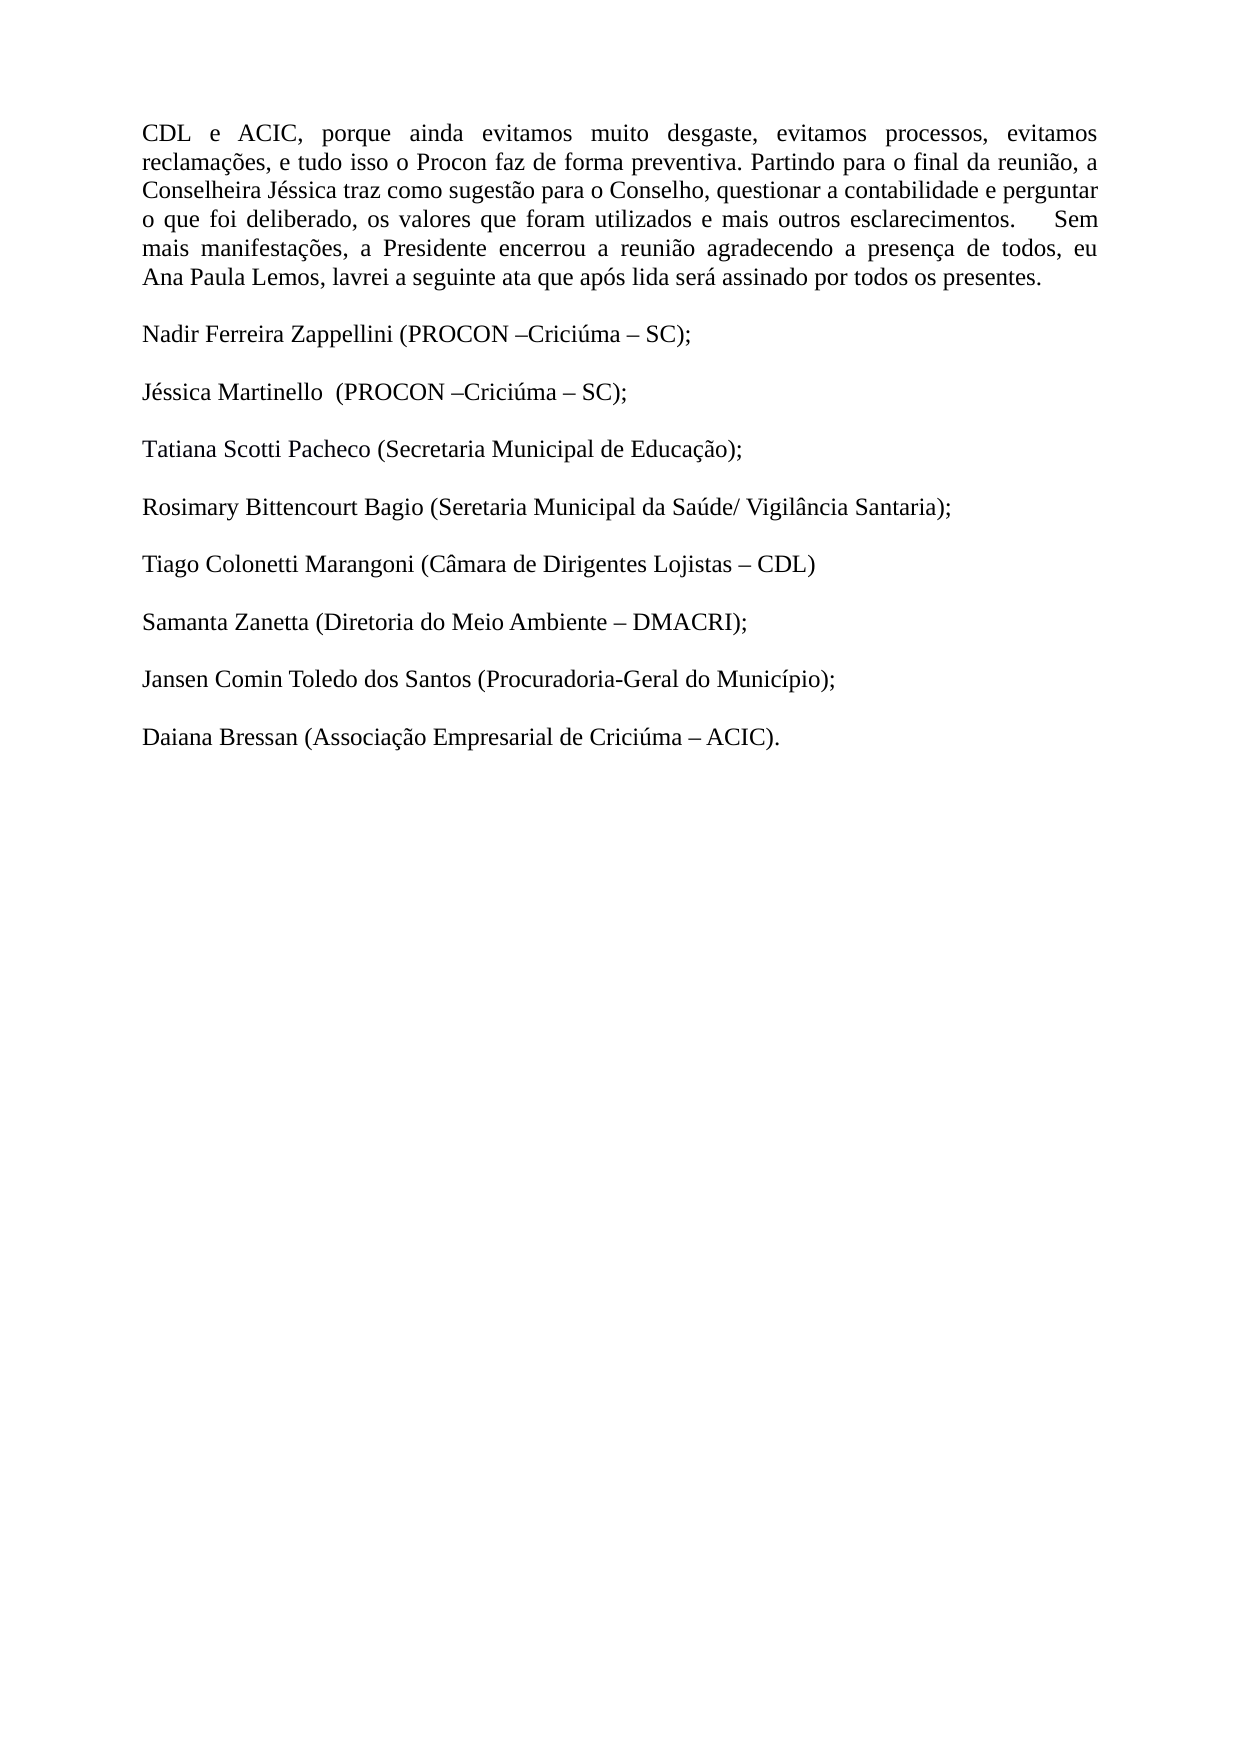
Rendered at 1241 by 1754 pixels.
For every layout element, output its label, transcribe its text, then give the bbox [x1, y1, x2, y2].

text Tatiana Scotti Pacheco (Secretaria Municipal de Educação); [142, 434, 1098, 463]
text Jéssica Martinello (PROCON –Criciúma – SC); [142, 377, 1098, 406]
text Rosimary Bittencourt Bagio (Seretaria Municipal da Saúde/ Vigilância Santaria); [142, 492, 1098, 521]
text CDL e ACIC, porque ainda evitamos muito desgaste, evitamos processos, evitamos reclamações, e tudo isso o Procon faz de forma preventiva. Partindo para o final da reunião, a Conselheira Jéssica traz como sugestão para o Conselho, questionar a contabilidade e perguntar o que foi deliberado, os valores que foram utilizados e mais outros esclarecimentos. Sem mais manifestações, a Presidente encerrou a reunião agradecendo a presença de todos, eu Ana Paula Lemos, lavrei a seguinte ata que após lida será assinado por todos os presentes. [142, 118, 1098, 291]
text Jansen Comin Toledo dos Santos (Procuradoria-Geral do Município); [142, 664, 1098, 693]
text Tiago Colonetti Marangoni (Câmara de Dirigentes Lojistas – CDL) [142, 549, 1098, 578]
text Samanta Zanetta (Diretoria do Meio Ambiente – DMACRI); [142, 607, 1098, 636]
text Nadir Ferreira Zappellini (PROCON –Criciúma – SC); [142, 319, 1098, 348]
text Daiana Bressan (Associação Empresarial de Criciúma – ACIC). [142, 722, 1098, 751]
